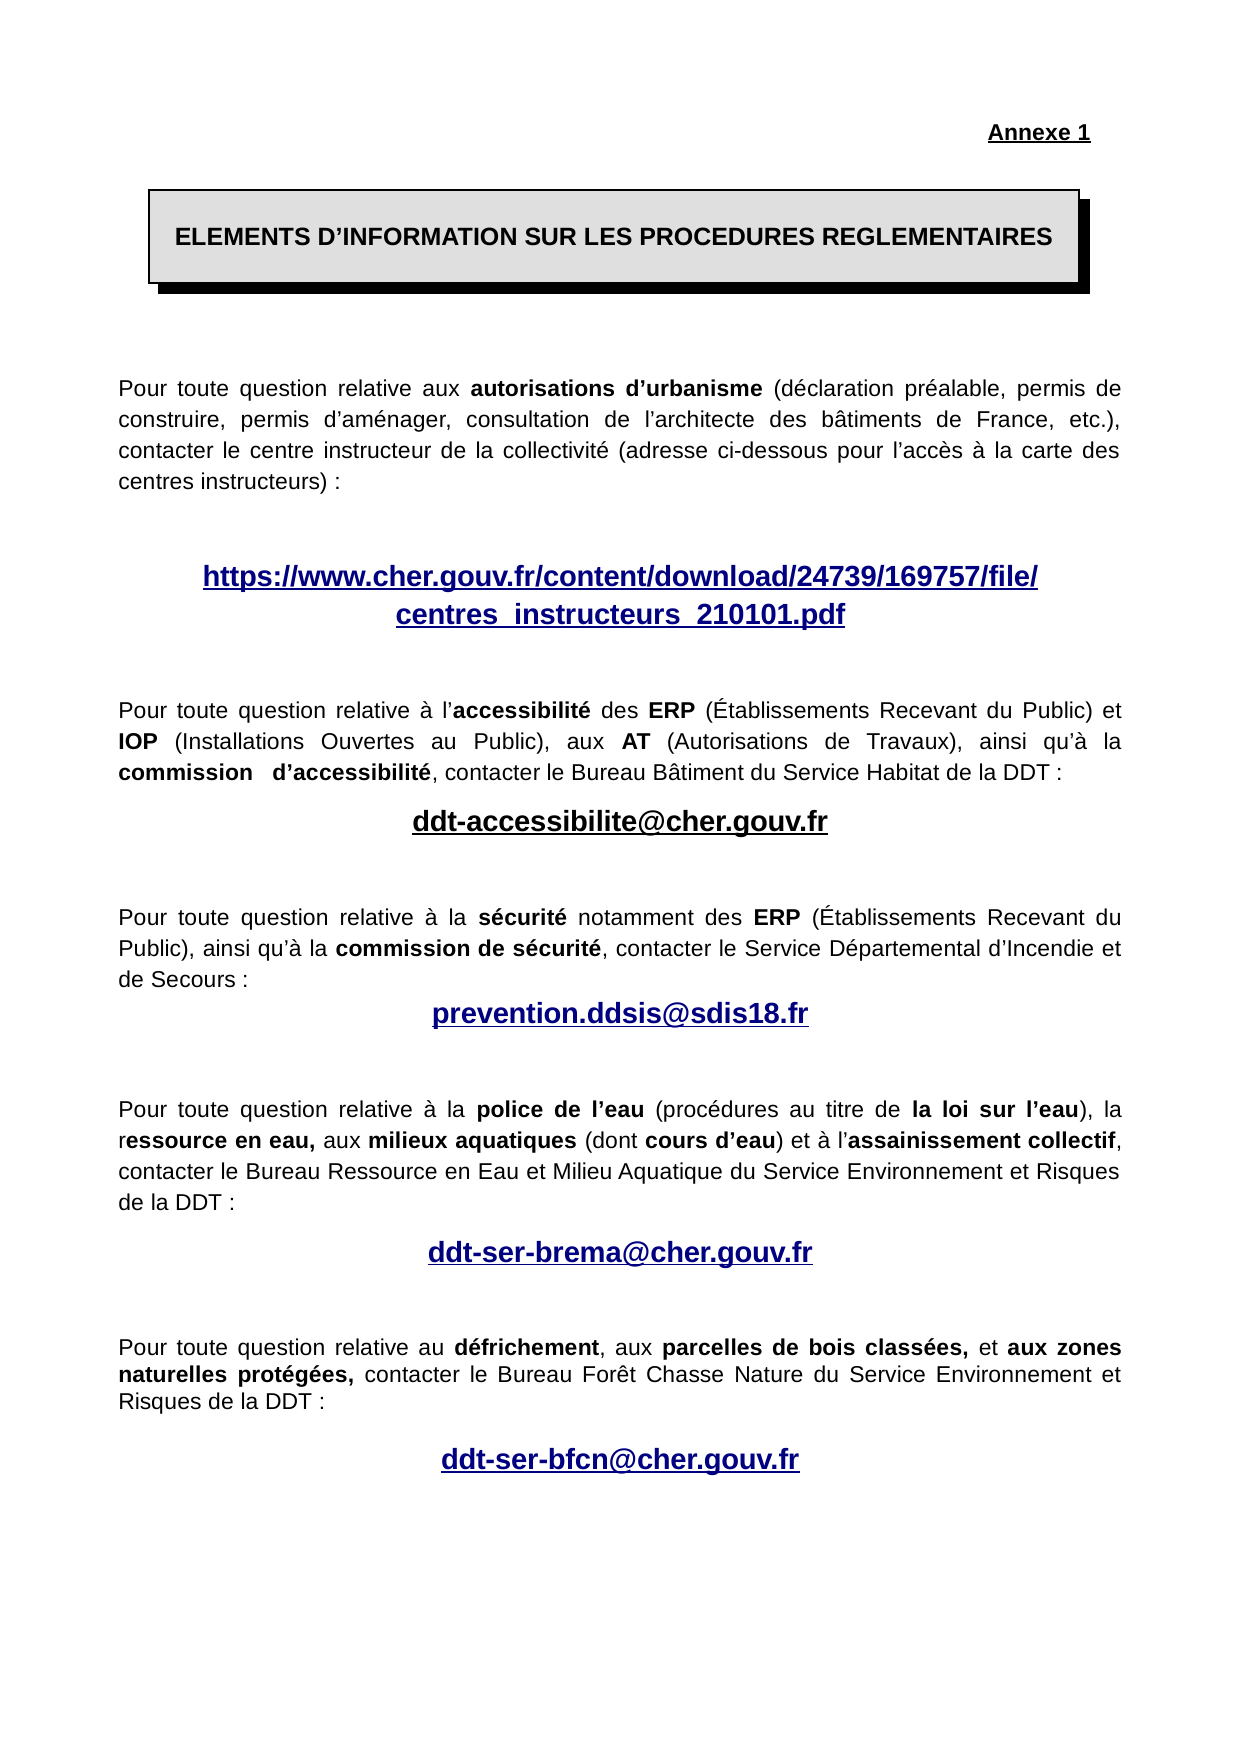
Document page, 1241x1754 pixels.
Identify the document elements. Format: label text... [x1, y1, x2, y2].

text ddt-ser-bfcn@cher.gouv.fr [118, 1442, 1122, 1475]
text Pour toute question relative à la police de l’eau (procédures au titre de la loi sur l’eau), la ressource en eau, aux milieux aquatiques (dont cours d’eau) et à l’assainissement collectif, contacter le Bureau Ressource en Eau et Milieu Aquatique du Service Environnement et Risques de la DDT : [118, 1095, 1122, 1216]
text ddt-ser-brema@cher.gouv.fr [118, 1234, 1122, 1268]
text Pour toute question relative aux autorisations d’urbanisme (déclaration préalable, permis de construire, permis d’aménager, consultation de l’architecte des bâtiments de France, etc.), contacter le centre instructeur de la collectivité (adresse ci-dessous pour l’accès à la carte des centres instructeurs) : [118, 374, 1122, 494]
text Pour toute question relative à la sécurité notamment des ERP (Établissements Recevant du Public), ainsi qu’à la commission de sécurité, contacter le Service Départemental d’Incendie et de Secours : [118, 903, 1122, 992]
text prevention.ddsis@sdis18.fr [118, 996, 1122, 1030]
text ddt-accessibilite@cher.gouv.fr [118, 804, 1122, 838]
text Annexe 1 [148, 118, 1090, 145]
subtitle ELEMENTS D’INFORMATION SUR LES PROCEDURES REGLEMENTAIRES [150, 218, 1078, 247]
text https://www.cher.gouv.fr/content/download/24739/169757/file/centres_instructeurs_210101.pdf [118, 559, 1122, 631]
text Pour toute question relative au défrichement, aux parcelles de bois classées, et aux zones naturelles protégées, contacter le Bureau Forêt Chasse Nature du Service Environnement et Risques de la DDT : [118, 1333, 1122, 1414]
text Pour toute question relative à l’accessibilité des ERP (Établissements Recevant du Public) et IOP (Installations Ouvertes au Public), aux AT (Autorisations de Travaux), ainsi qu’à la commission d’accessibilité, contacter le Bureau Bâtiment du Service Habitat de la DDT : [118, 696, 1122, 786]
